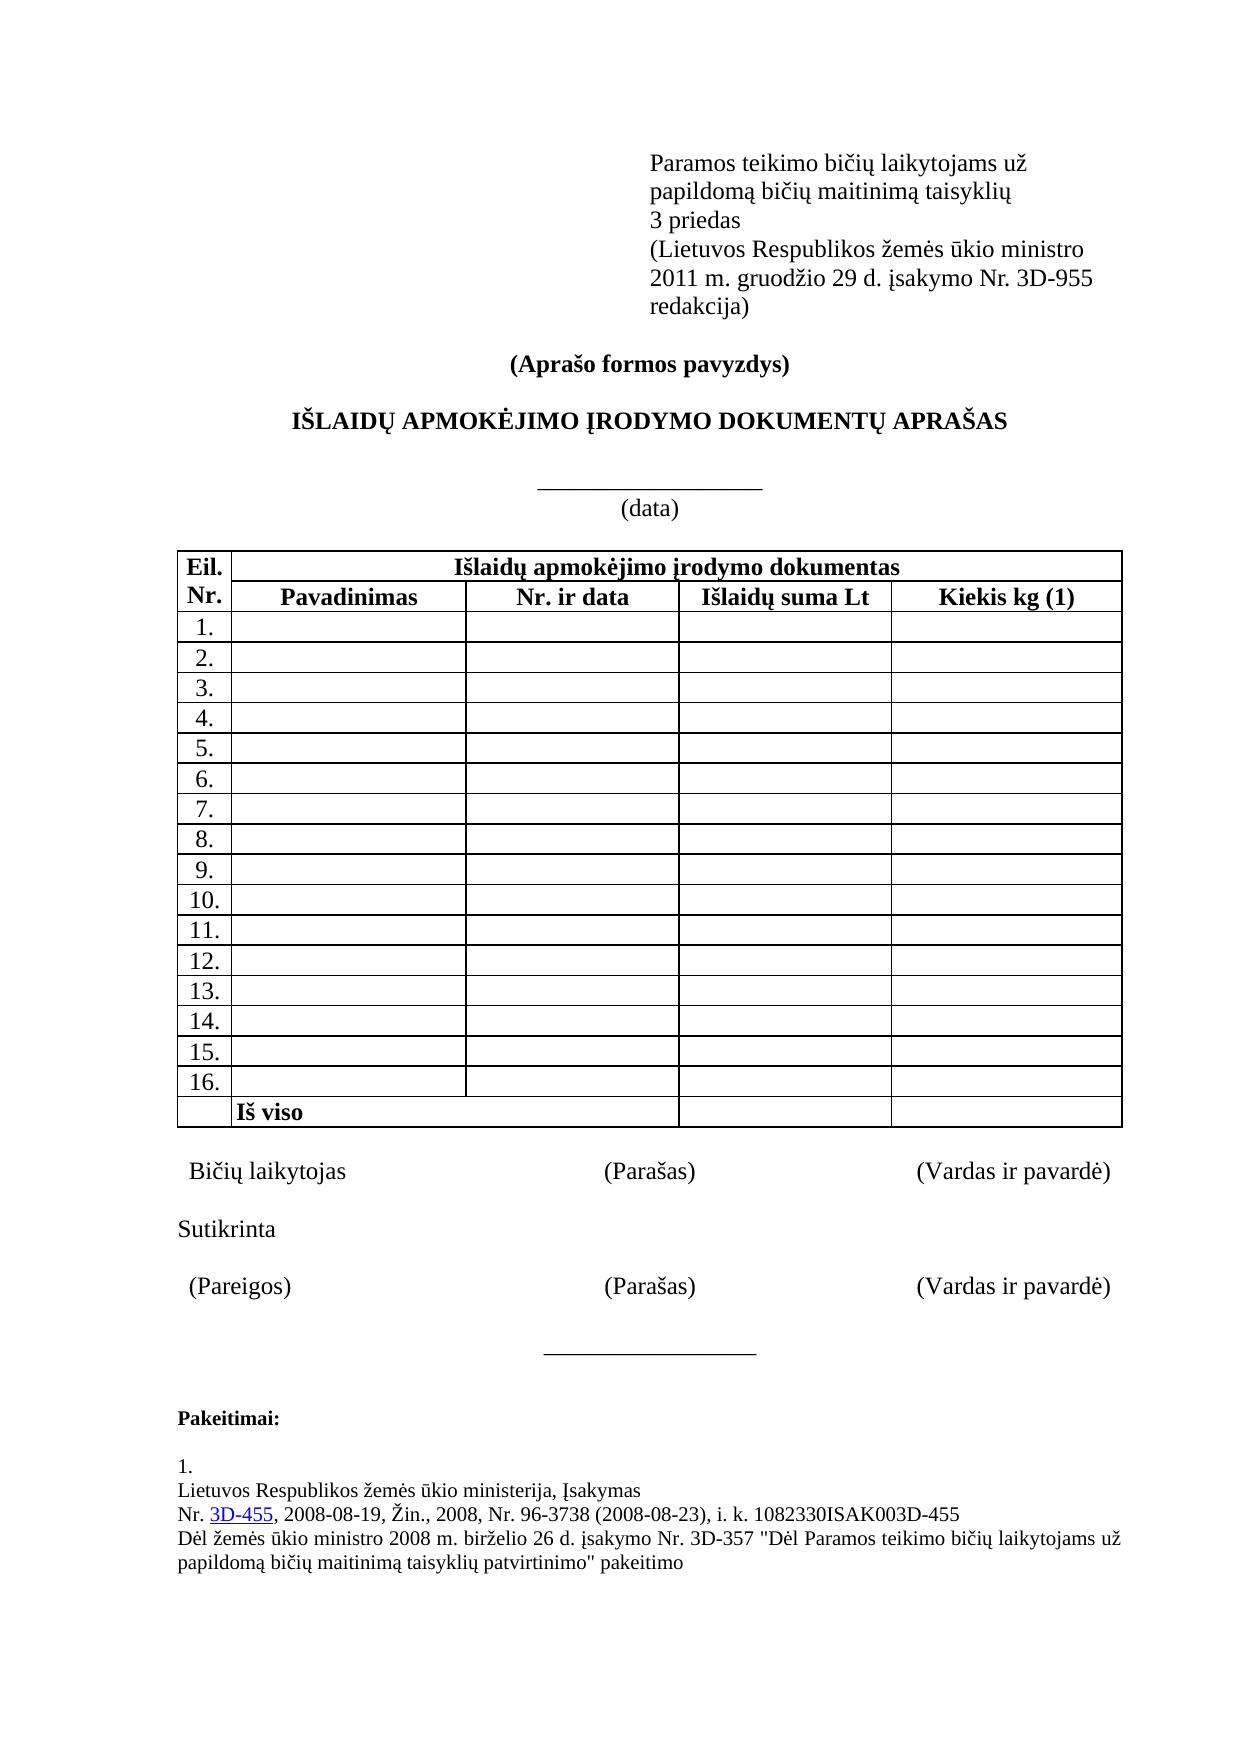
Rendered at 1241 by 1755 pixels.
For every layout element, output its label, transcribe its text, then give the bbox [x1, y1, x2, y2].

text IŠLAIDŲ APMOKĖJIMO ĮRODYMO DOKUMENTŲ APRAŠAS [177, 406, 1122, 435]
table_cell [467, 1067, 678, 1096]
text Dėl žemės ūkio ministro 2008 m. birželio 26 d. įsakymo Nr. 3D-357 "Dėl Paramos teikimo bičių laikytojams už papildomą bičių maitinimą taisyklių patvirtinimo" pakeitimo [177, 1526, 1122, 1574]
table_cell Nr. ir data [467, 582, 678, 611]
table_cell [892, 946, 1121, 974]
text (data) [177, 493, 1122, 521]
table_cell [232, 764, 465, 793]
text papildomą bičių maitinimą taisyklių [649, 176, 1122, 205]
text Nr. 3D-455, 2008-08-19, Žin., 2008, Nr. 96-3738 (2008-08-23), i. k. 1082330ISAK003D-455 [177, 1502, 1122, 1526]
table_cell 11. [178, 916, 231, 944]
table_cell [467, 643, 678, 671]
table_cell [232, 855, 465, 883]
table_cell [232, 612, 465, 641]
text Sutikrinta [177, 1214, 1122, 1243]
table_cell Išlaidų suma Lt [680, 582, 891, 611]
table_cell 15. [178, 1037, 231, 1065]
text Lietuvos Respublikos žemės ūkio ministerija, Įsakymas [177, 1478, 1122, 1502]
text _________________ [177, 1329, 1122, 1358]
table_cell [467, 825, 678, 853]
table_cell [892, 612, 1121, 641]
text Pakeitimai: [177, 1406, 1122, 1430]
table_header (Vardas ir pavardė) [807, 1156, 1122, 1185]
table_cell 4. [178, 703, 231, 732]
table_cell 8. [178, 825, 231, 853]
table_cell [680, 825, 891, 853]
table_cell [680, 794, 891, 823]
table_cell [680, 855, 891, 883]
table_cell [467, 946, 678, 974]
table_cell [232, 885, 465, 914]
table_cell [680, 1037, 891, 1065]
table_cell [680, 1097, 891, 1126]
table_cell 10. [178, 885, 231, 914]
table_header Išlaidų apmokėjimo įrodymo dokumentas [232, 552, 1121, 580]
table_header (Parašas) [492, 1156, 807, 1185]
text Paramos teikimo bičių laikytojams už [649, 148, 1122, 176]
table_cell [892, 1097, 1121, 1126]
text (Aprašo formos pavyzdys) [177, 349, 1122, 378]
table_cell [232, 976, 465, 1005]
table_cell 9. [178, 855, 231, 883]
table_cell [892, 703, 1121, 732]
table_cell 16. [178, 1067, 231, 1096]
table_cell [680, 703, 891, 732]
table_cell [892, 1006, 1121, 1035]
table_cell [232, 734, 465, 762]
table_cell [892, 825, 1121, 853]
table_cell [680, 734, 891, 762]
table_cell [232, 825, 465, 853]
table_cell [232, 643, 465, 671]
table_cell [232, 673, 465, 702]
table_cell [467, 916, 678, 944]
table_cell [680, 946, 891, 974]
table_cell 7. [178, 794, 231, 823]
table_header (Pareigos) [177, 1271, 492, 1300]
table_header (Vardas ir pavardė) [807, 1271, 1122, 1300]
text (Lietuvos Respublikos žemės ūkio ministro [649, 234, 1122, 263]
table_cell 6. [178, 764, 231, 793]
table_cell [680, 916, 891, 944]
table_cell [467, 976, 678, 1005]
table_cell [232, 703, 465, 732]
table_cell [467, 855, 678, 883]
table_cell [892, 794, 1121, 823]
table_cell Kiekis kg (1) [892, 582, 1121, 611]
table_cell [892, 976, 1121, 1005]
table_cell Iš viso [232, 1097, 678, 1126]
table_header Eil. Nr. [178, 552, 231, 611]
table_cell [232, 1006, 465, 1035]
table_cell [680, 1067, 891, 1096]
table_cell [680, 885, 891, 914]
table_cell [892, 1067, 1121, 1096]
table_cell [892, 734, 1121, 762]
text __________________ [177, 464, 1122, 493]
text 2011 m. gruodžio 29 d. įsakymo Nr. 3D-955 redakcija) [649, 263, 1122, 320]
table_cell 3. [178, 673, 231, 702]
table_cell 12. [178, 946, 231, 974]
table_cell [680, 612, 891, 641]
table_cell 5. [178, 734, 231, 762]
table_cell [892, 764, 1121, 793]
table_cell [680, 1006, 891, 1035]
table_cell [232, 1037, 465, 1065]
table_cell [232, 1067, 465, 1096]
table_header Bičių laikytojas [177, 1156, 492, 1185]
table_cell [467, 734, 678, 762]
table_cell 13. [178, 976, 231, 1005]
table_cell [467, 703, 678, 732]
table_cell 14. [178, 1006, 231, 1035]
table_cell [892, 673, 1121, 702]
table_cell [232, 916, 465, 944]
table_cell [467, 612, 678, 641]
table_cell [892, 643, 1121, 671]
table_cell Pavadinimas [232, 582, 465, 611]
table_cell [680, 673, 891, 702]
table_cell 2. [178, 643, 231, 671]
text 1. [177, 1454, 1122, 1478]
table_cell [178, 1097, 231, 1126]
table_cell 1. [178, 612, 231, 641]
table_cell [467, 885, 678, 914]
table_cell [467, 1037, 678, 1065]
table_cell [232, 794, 465, 823]
table_cell [467, 673, 678, 702]
table_cell [467, 794, 678, 823]
table_cell [467, 1006, 678, 1035]
table_header (Parašas) [493, 1271, 807, 1300]
table_cell [892, 855, 1121, 883]
table_cell [232, 946, 465, 974]
table_cell [892, 1037, 1121, 1065]
table_cell [680, 976, 891, 1005]
table_cell [892, 885, 1121, 914]
table_cell [467, 764, 678, 793]
table_cell [680, 764, 891, 793]
text 3 priedas [649, 205, 1122, 234]
table_cell [892, 916, 1121, 944]
table_cell [680, 643, 891, 671]
